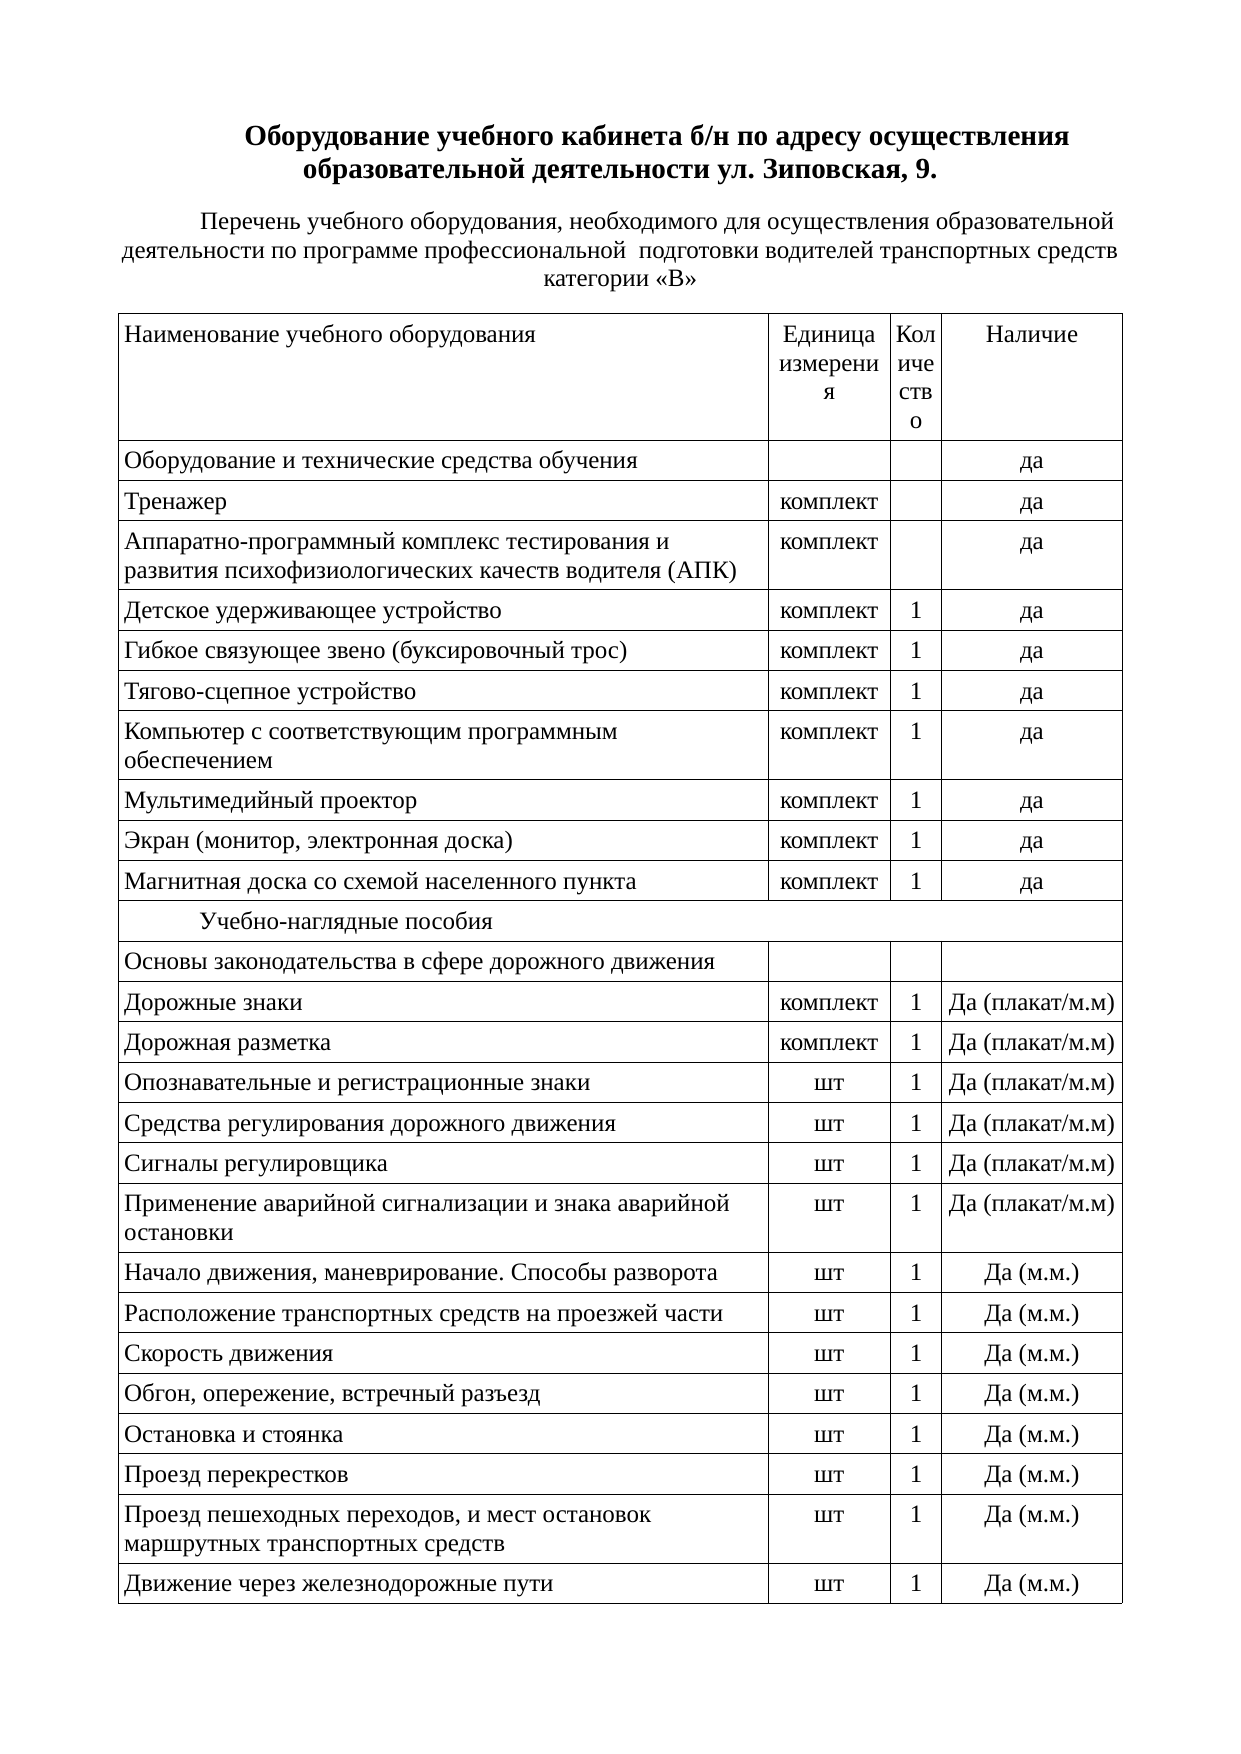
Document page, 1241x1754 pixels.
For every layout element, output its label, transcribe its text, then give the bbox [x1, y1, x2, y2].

table_cell 1 [891, 1143, 941, 1182]
table_cell Скорость движения [119, 1333, 768, 1372]
table_cell Гибкое связующее звено (буксировочный трос) [119, 631, 768, 670]
table_cell 1 [891, 821, 941, 860]
table_cell Да (плакат/м.м) [942, 1143, 1122, 1182]
table_cell Да (плакат/м.м) [942, 1022, 1122, 1062]
table_cell комплект [769, 982, 890, 1021]
table_cell комплект [769, 1022, 890, 1062]
table_cell 1 [891, 671, 941, 710]
table_cell шт [769, 1103, 890, 1142]
table_cell 1 [891, 1184, 941, 1252]
table_cell Да (м.м.) [942, 1564, 1122, 1603]
table_cell шт [769, 1495, 890, 1562]
table_cell 1 [891, 1253, 941, 1292]
table_cell Средства регулирования дорожного движения [119, 1103, 768, 1142]
table_cell Да (м.м.) [942, 1374, 1122, 1413]
table_cell 1 [891, 1022, 941, 1062]
table_cell 1 [891, 982, 941, 1021]
table_cell 1 [891, 1374, 941, 1413]
text Перечень учебного оборудования, необходимого для осуществления образовательной деятельности по программе профессиональной подготовки водителей транспортных средств категории «В» [118, 206, 1122, 292]
table_cell да [942, 521, 1122, 589]
table_cell 1 [891, 1454, 941, 1493]
table_cell Применение аварийной сигнализации и знака аварийной остановки [119, 1184, 768, 1252]
table_cell 1 [891, 711, 941, 779]
table_cell комплект [769, 521, 890, 589]
table_cell Да (плакат/м.м) [942, 982, 1122, 1021]
table_cell комплект [769, 780, 890, 820]
table_cell Дорожная разметка [119, 1022, 768, 1062]
table_cell шт [769, 1253, 890, 1292]
table_cell 1 [891, 861, 941, 900]
table_cell комплект [769, 861, 890, 900]
table_cell 1 [891, 1414, 941, 1453]
table_cell 1 [891, 1495, 941, 1562]
table_cell да [942, 590, 1122, 630]
table_cell да [942, 821, 1122, 860]
table_cell [769, 942, 890, 981]
table_cell Детское удерживающее устройство [119, 590, 768, 630]
table_cell Да (плакат/м.м) [942, 1103, 1122, 1142]
table_cell Тренажер [119, 481, 768, 520]
table_header Наличие [942, 314, 1122, 440]
table_cell Да (м.м.) [942, 1454, 1122, 1493]
table_cell шт [769, 1063, 890, 1102]
table_cell 1 [891, 1293, 941, 1332]
table_cell Проезд пешеходных переходов, и мест остановок маршрутных транспортных средств [119, 1495, 768, 1562]
table_cell Расположение транспортных средств на проезжей части [119, 1293, 768, 1332]
table_cell 1 [891, 631, 941, 670]
table_cell да [942, 481, 1122, 520]
table_cell 1 [891, 1333, 941, 1372]
table_cell [769, 441, 890, 480]
table_cell Сигналы регулировщика [119, 1143, 768, 1182]
table_cell комплект [769, 821, 890, 860]
table_cell шт [769, 1184, 890, 1252]
table_cell Движение через железнодорожные пути [119, 1564, 768, 1603]
table_cell Компьютер с соответствующим программным обеспечением [119, 711, 768, 779]
table_cell [891, 481, 941, 520]
table_cell Аппаратно-программный комплекс тестирования и развития психофизиологических качеств водителя (АПК) [119, 521, 768, 589]
table_cell Магнитная доска со схемой населенного пункта [119, 861, 768, 900]
table_cell Да (м.м.) [942, 1495, 1122, 1562]
table_cell шт [769, 1143, 890, 1182]
table_cell [891, 942, 941, 981]
table_cell Учебно-наглядные пособия [119, 901, 1122, 941]
table_cell Да (плакат/м.м) [942, 1184, 1122, 1252]
table_cell шт [769, 1414, 890, 1453]
table_cell да [942, 711, 1122, 779]
table_cell шт [769, 1374, 890, 1413]
table_cell комплект [769, 590, 890, 630]
table_cell 1 [891, 1103, 941, 1142]
table_cell Мультимедийный проектор [119, 780, 768, 820]
table_cell комплект [769, 481, 890, 520]
table_cell 1 [891, 590, 941, 630]
table_cell да [942, 861, 1122, 900]
table_cell Обгон, опережение, встречный разъезд [119, 1374, 768, 1413]
table_cell комплект [769, 711, 890, 779]
table_cell комплект [769, 671, 890, 710]
table_cell шт [769, 1293, 890, 1332]
table_cell да [942, 671, 1122, 710]
table_cell да [942, 441, 1122, 480]
table_cell Начало движения, маневрирование. Способы разворота [119, 1253, 768, 1292]
table_header Единица измерения [769, 314, 890, 440]
table_cell шт [769, 1333, 890, 1372]
table_cell комплект [769, 631, 890, 670]
table_cell шт [769, 1564, 890, 1603]
table_cell Оборудование и технические средства обучения [119, 441, 768, 480]
table_cell Да (м.м.) [942, 1293, 1122, 1332]
table_cell 1 [891, 1063, 941, 1102]
table_cell Да (плакат/м.м) [942, 1063, 1122, 1102]
table_cell 1 [891, 1564, 941, 1603]
table_header Количество [891, 314, 941, 440]
table_header Наименование учебного оборудования [119, 314, 768, 440]
table_cell [891, 441, 941, 480]
table_cell Да (м.м.) [942, 1333, 1122, 1372]
table_cell [891, 521, 941, 589]
table_cell Тягово-сцепное устройство [119, 671, 768, 710]
table_cell Проезд перекрестков [119, 1454, 768, 1493]
table_cell да [942, 780, 1122, 820]
table_cell Да (м.м.) [942, 1414, 1122, 1453]
table_cell Да (м.м.) [942, 1253, 1122, 1292]
table_cell 1 [891, 780, 941, 820]
table_cell Опознавательные и регистрационные знаки [119, 1063, 768, 1102]
table_cell Остановка и стоянка [119, 1414, 768, 1453]
table_cell да [942, 631, 1122, 670]
table_cell Основы законодательства в сфере дорожного движения [119, 942, 768, 981]
table_cell Дорожные знаки [119, 982, 768, 1021]
table_cell [942, 942, 1122, 981]
table_cell Экран (монитор, электронная доска) [119, 821, 768, 860]
text Оборудование учебного кабинета б/н по адресу осуществления образовательной деятельности ул. Зиповская, 9. [118, 118, 1122, 185]
table_cell шт [769, 1454, 890, 1493]
